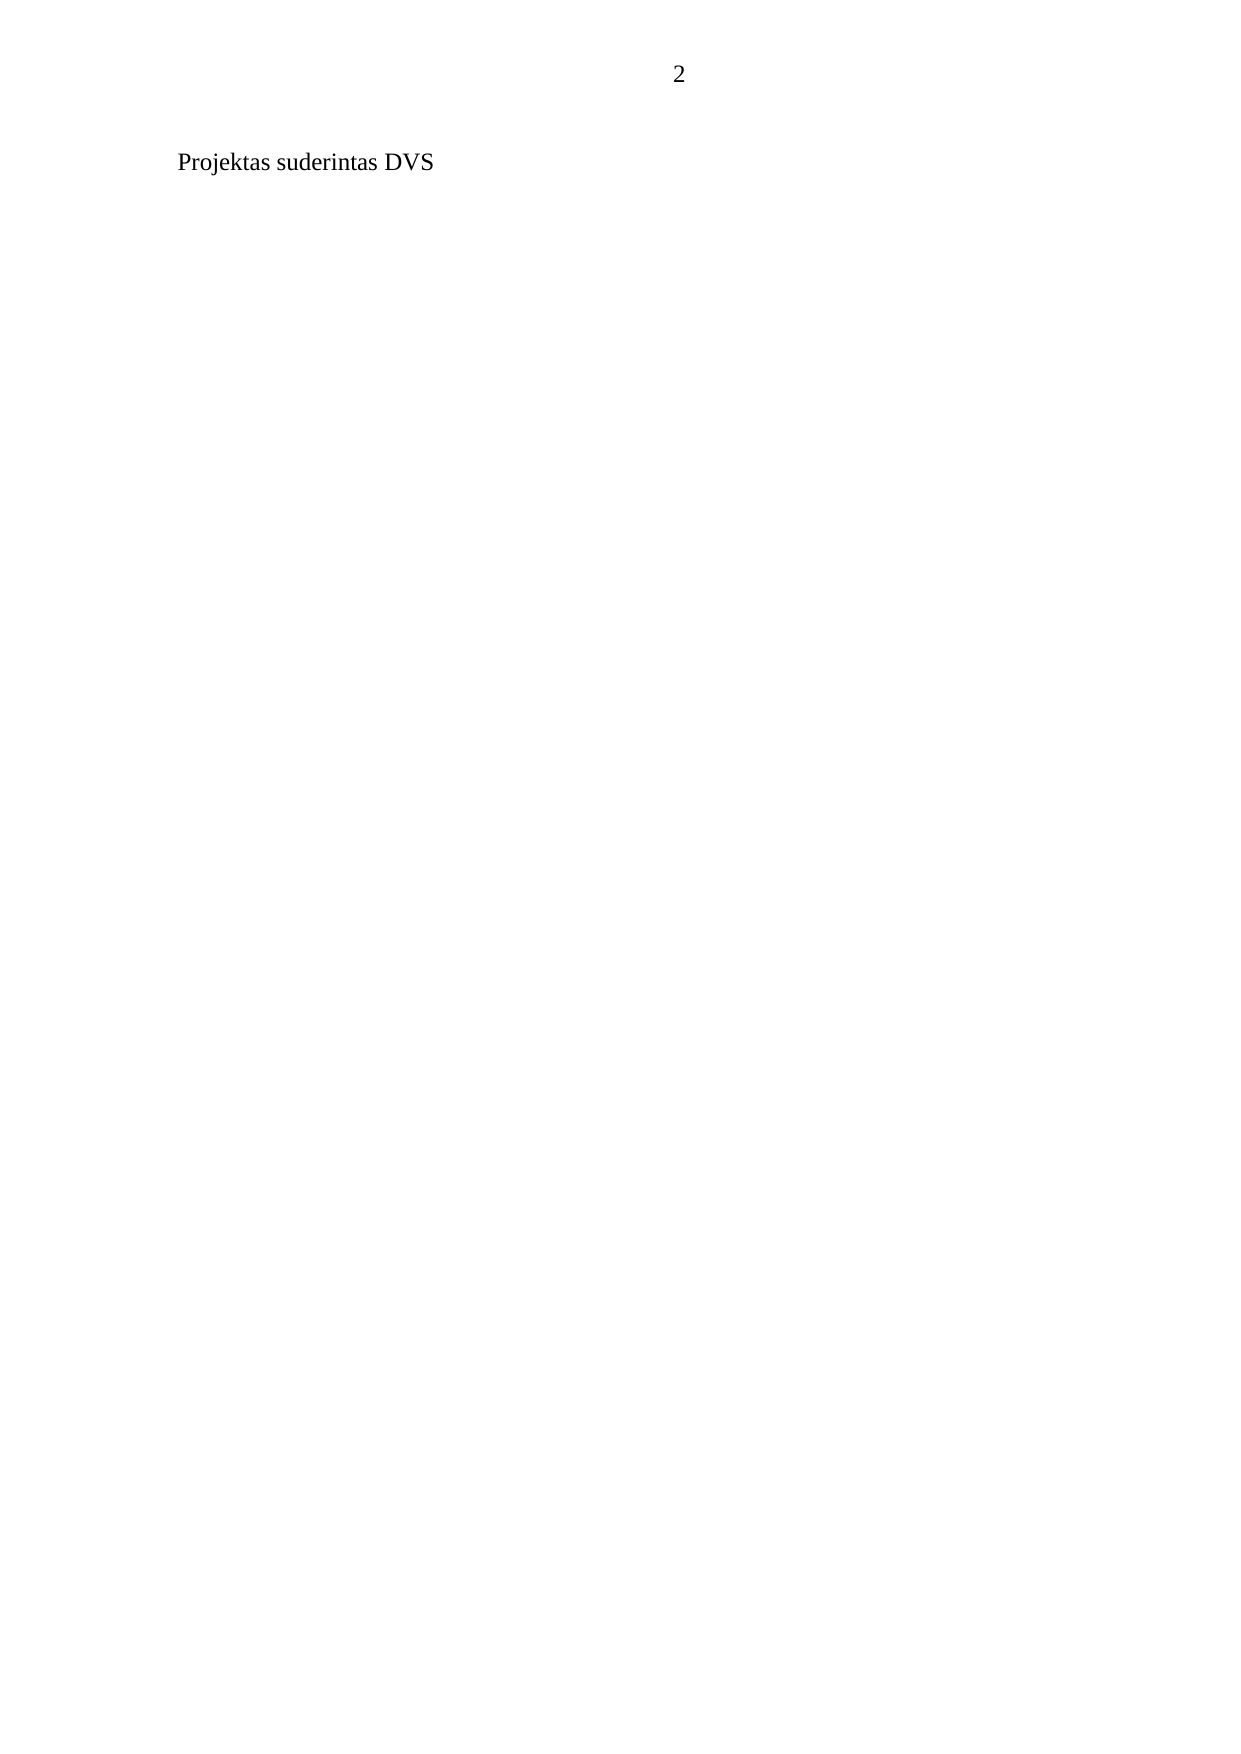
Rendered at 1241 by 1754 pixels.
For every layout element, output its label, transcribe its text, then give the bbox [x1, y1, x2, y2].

text Projektas suderintas DVS [177, 147, 1181, 176]
